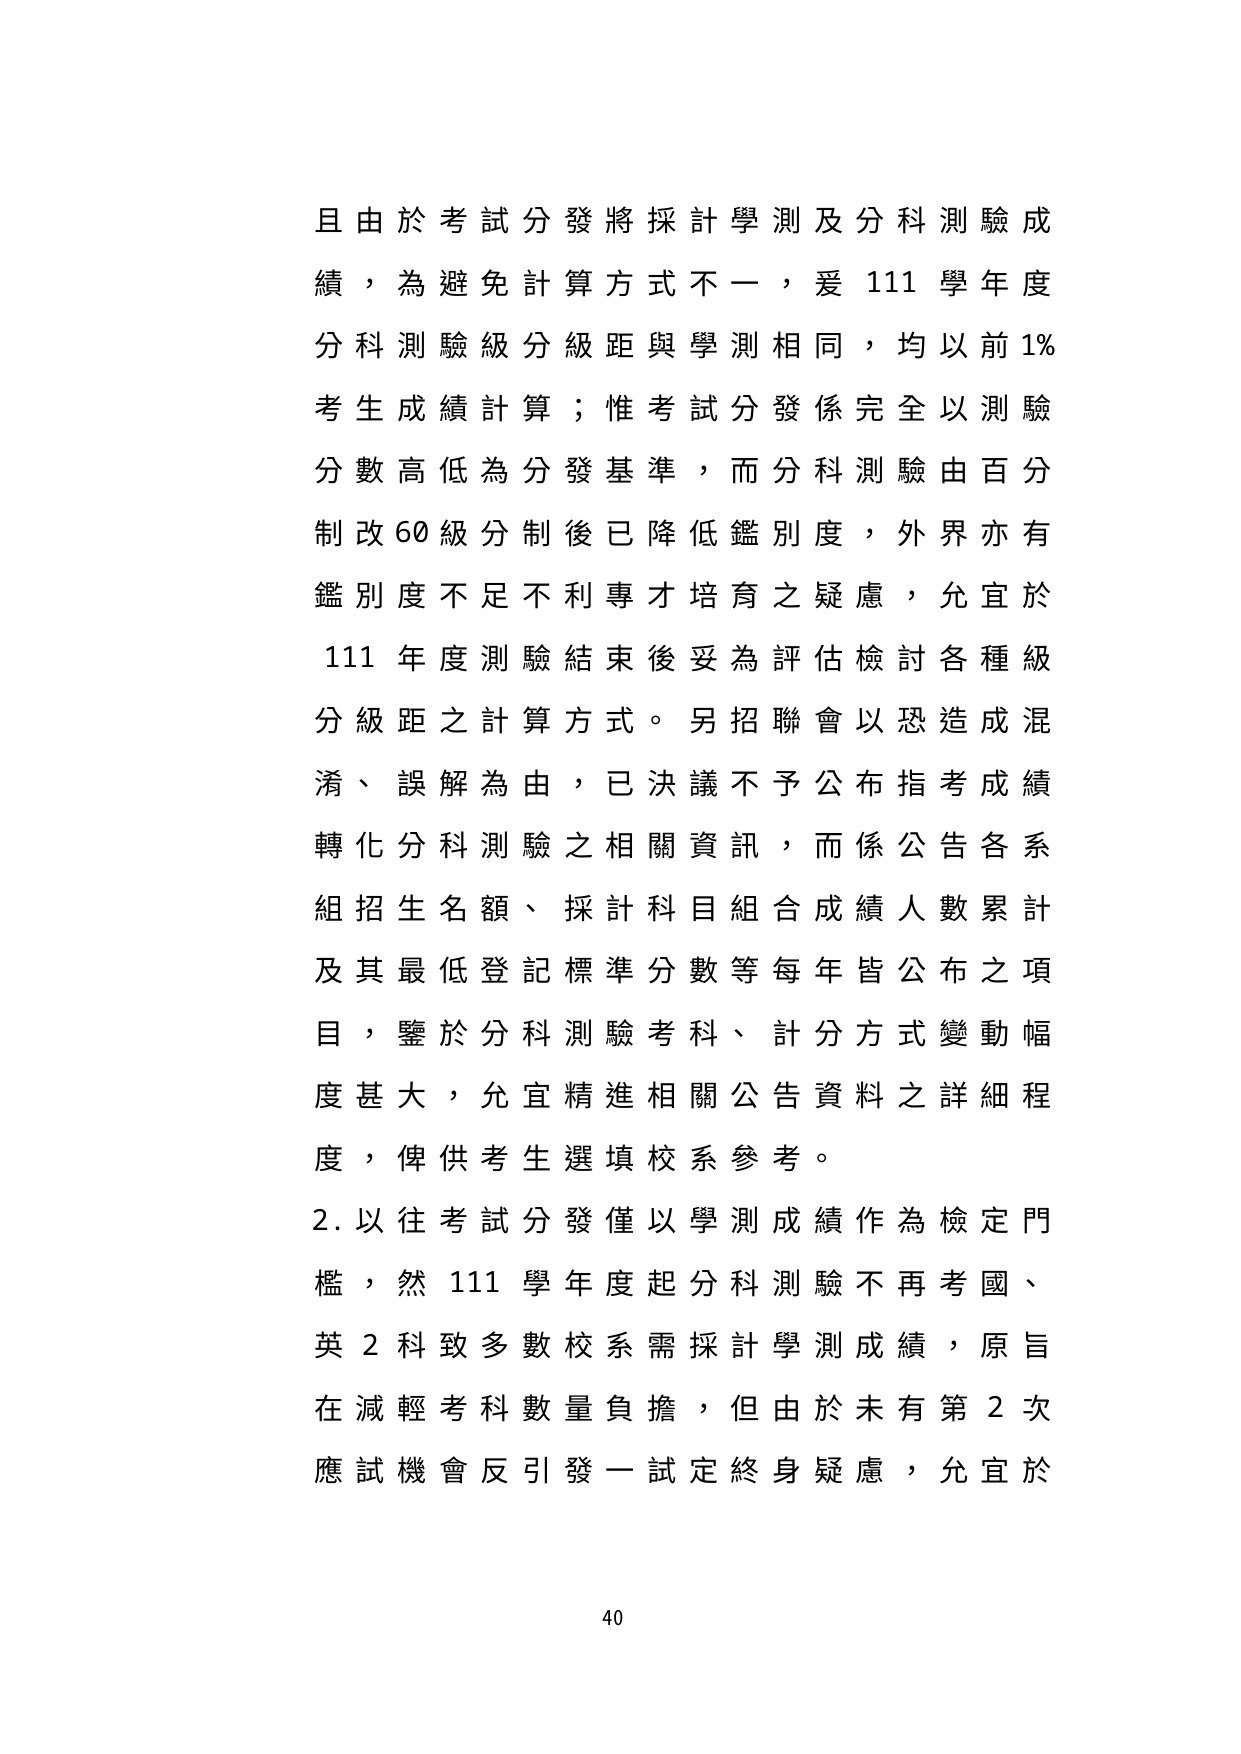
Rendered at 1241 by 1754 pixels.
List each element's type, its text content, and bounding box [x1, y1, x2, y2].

text 2.以往考試分發僅以學測成績作為檢定門檻，然111學年度起分科測驗不再考國、英2科致多數校系需採計學測成績，原旨在減輕考科數量負擔，但由於未有第2次應試機會反引發一試定終身疑慮，允宜於 [271, 1177, 1058, 1490]
text 1.分科測驗於111年7月中旬首次舉辦並採60級分制，有關級分計算方式係以各科成績前1%考生之平均得分除以60作為級距，且由於考試分發將採計學測及分科測驗成績，為避免計算方式不一，爰111學年度分科測驗級分級距與學測相同，均以前1%考生成績計算；惟考試分發係完全以測驗分數高低為分發基準，而分科測驗由百分制改60級分制後已降低鑑別度，外界亦有鑑別度不足不利專才培育之疑慮，允宜於111年度測驗結束後妥為評估檢討各種級分級距之計算方式。另招聯會以恐造成混淆、誤解為由，已決議不予公布指考成績轉化分科測驗之相關資訊，而係公告各系組招生名額、採計科目組合成績人數累計及其最低登記標準分數等每年皆公布之項目，鑒於分科測驗考科、計分方式變動幅度甚大，允宜精進相關公告資料之詳細程度，俾供考生選填校系參考。 [271, 177, 1058, 1177]
